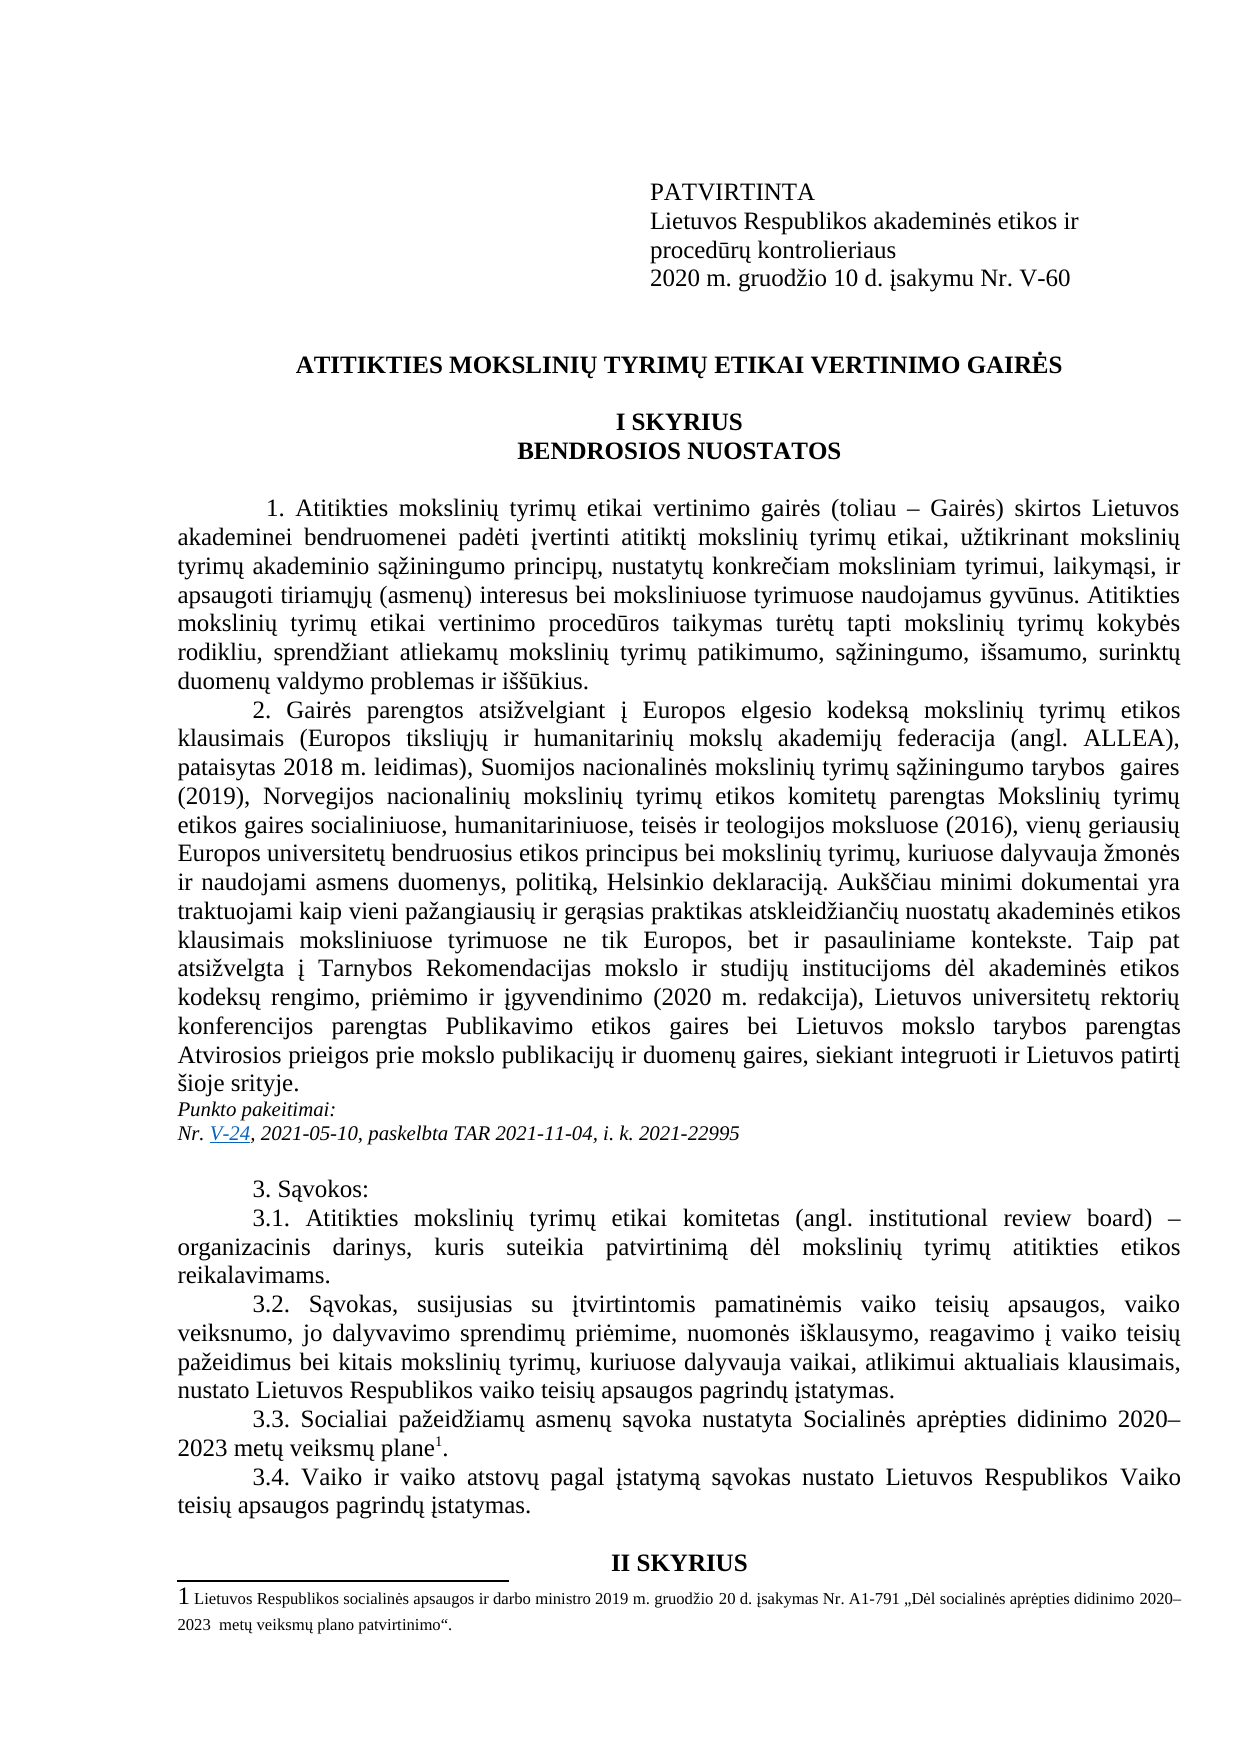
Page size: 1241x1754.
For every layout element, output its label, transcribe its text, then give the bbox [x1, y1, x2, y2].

text Lietuvos Respublikos akademinės etikos ir [650, 206, 1181, 235]
text procedūrų kontrolieriaus [650, 235, 1181, 263]
text I SKYRIUS [177, 407, 1181, 436]
text 2. Gairės parengtos atsižvelgiant į Europos elgesio kodeksą mokslinių tyrimų etikos klausimais (Europos tiksliųjų ir humanitarinių mokslų akademijų federacija (angl. ALLEA), pataisytas 2018 m. leidimas), Suomijos nacionalinės mokslinių tyrimų sąžiningumo tarybos gaires (2019), Norvegijos nacionalinių mokslinių tyrimų etikos komitetų parengtas Mokslinių tyrimų etikos gaires socialiniuose, humanitariniuose, teisės ir teologijos moksluose (2016), vienų geriausių Europos universitetų bendruosius etikos principus bei mokslinių tyrimų, kuriuose dalyvauja žmonės ir naudojami asmens duomenys, politiką, Helsinkio deklaraciją. Aukščiau minimi dokumentai yra traktuojami kaip vieni pažangiausių ir gerąsias praktikas atskleidžiančių nuostatų akademinės etikos klausimais moksliniuose tyrimuose ne tik Europos, bet ir pasauliniame kontekste. Taip pat atsižvelgta į Tarnybos Rekomendacijas mokslo ir studijų institucijoms dėl akademinės etikos kodeksų rengimo, priėmimo ir įgyvendinimo (2020 m. redakcija), Lietuvos universitetų rektorių konferencijos parengtas Publikavimo etikos gaires bei Lietuvos mokslo tarybos parengtas Atvirosios prieigos prie mokslo publikacijų ir duomenų gaires, siekiant integruoti ir Lietuvos patirtį šioje srityje. [177, 695, 1181, 1097]
text Punkto pakeitimai: [177, 1097, 1181, 1121]
text Nr. V-24, 2021-05-10, paskelbta TAR 2021-11-04, i. k. 2021-22995 [177, 1121, 1181, 1145]
text 3.1. Atitikties mokslinių tyrimų etikai komitetas (angl. institutional review board) – organizacinis darinys, kuris suteikia patvirtinimą dėl mokslinių tyrimų atitikties etikos reikalavimams. [177, 1203, 1181, 1289]
text 3.3. Socialiai pažeidžiamų asmenų sąvoka nustatyta Socialinės aprėpties didinimo 2020–2023 metų veiksmų plane. [177, 1404, 1181, 1462]
text BENDROSIOS NUOSTATOS [177, 436, 1181, 465]
text 3. Sąvokos: [177, 1174, 1181, 1203]
text 3.4. Vaiko ir vaiko atstovų pagal įstatymą sąvokas nustato Lietuvos Respublikos Vaiko teisių apsaugos pagrindų įstatymas. [177, 1462, 1181, 1519]
text 1. Atitikties mokslinių tyrimų etikai vertinimo gairės (toliau – Gairės) skirtos Lietuvos akademinei bendruomenei padėti įvertinti atitiktį mokslinių tyrimų etikai, užtikrinant mokslinių tyrimų akademinio sąžiningumo principų, nustatytų konkrečiam moksliniam tyrimui, laikymąsi, ir apsaugoti tiriamųjų (asmenų) interesus bei moksliniuose tyrimuose naudojamus gyvūnus. Atitikties mokslinių tyrimų etikai vertinimo procedūros taikymas turėtų tapti mokslinių tyrimų kokybės rodikliu, sprendžiant atliekamų mokslinių tyrimų patikimumo, sąžiningumo, išsamumo, surinktų duomenų valdymo problemas ir iššūkius. [177, 493, 1181, 695]
text ATITIKTIES MOKSLINIŲ TYRIMŲ ETIKAI VERTINIMO GAIRĖS [177, 350, 1181, 378]
text PATVIRTINTA [650, 177, 1181, 206]
text 2020 m. gruodžio 10 d. įsakymu Nr. V-60 [650, 263, 1181, 292]
text 3.2. Sąvokas, susijusias su įtvirtintomis pamatinėmis vaiko teisių apsaugos, vaiko veiksnumo, jo dalyvavimo sprendimų priėmime, nuomonės išklausymo, reagavimo į vaiko teisių pažeidimus bei kitais mokslinių tyrimų, kuriuose dalyvauja vaikai, atlikimui aktualiais klausimais, nustato Lietuvos Respublikos vaiko teisių apsaugos pagrindų įstatymas. [177, 1289, 1181, 1404]
text II SKYRIUS [177, 1548, 1181, 1577]
text Lietuvos Respublikos socialinės apsaugos ir darbo ministro 2019 m. gruodžio 20 d. įsakymas Nr. A1-791 „Dėl socialinės aprėpties didinimo 2020–2023 metų veiksmų plano patvirtinimo“. [177, 1581, 1181, 1636]
